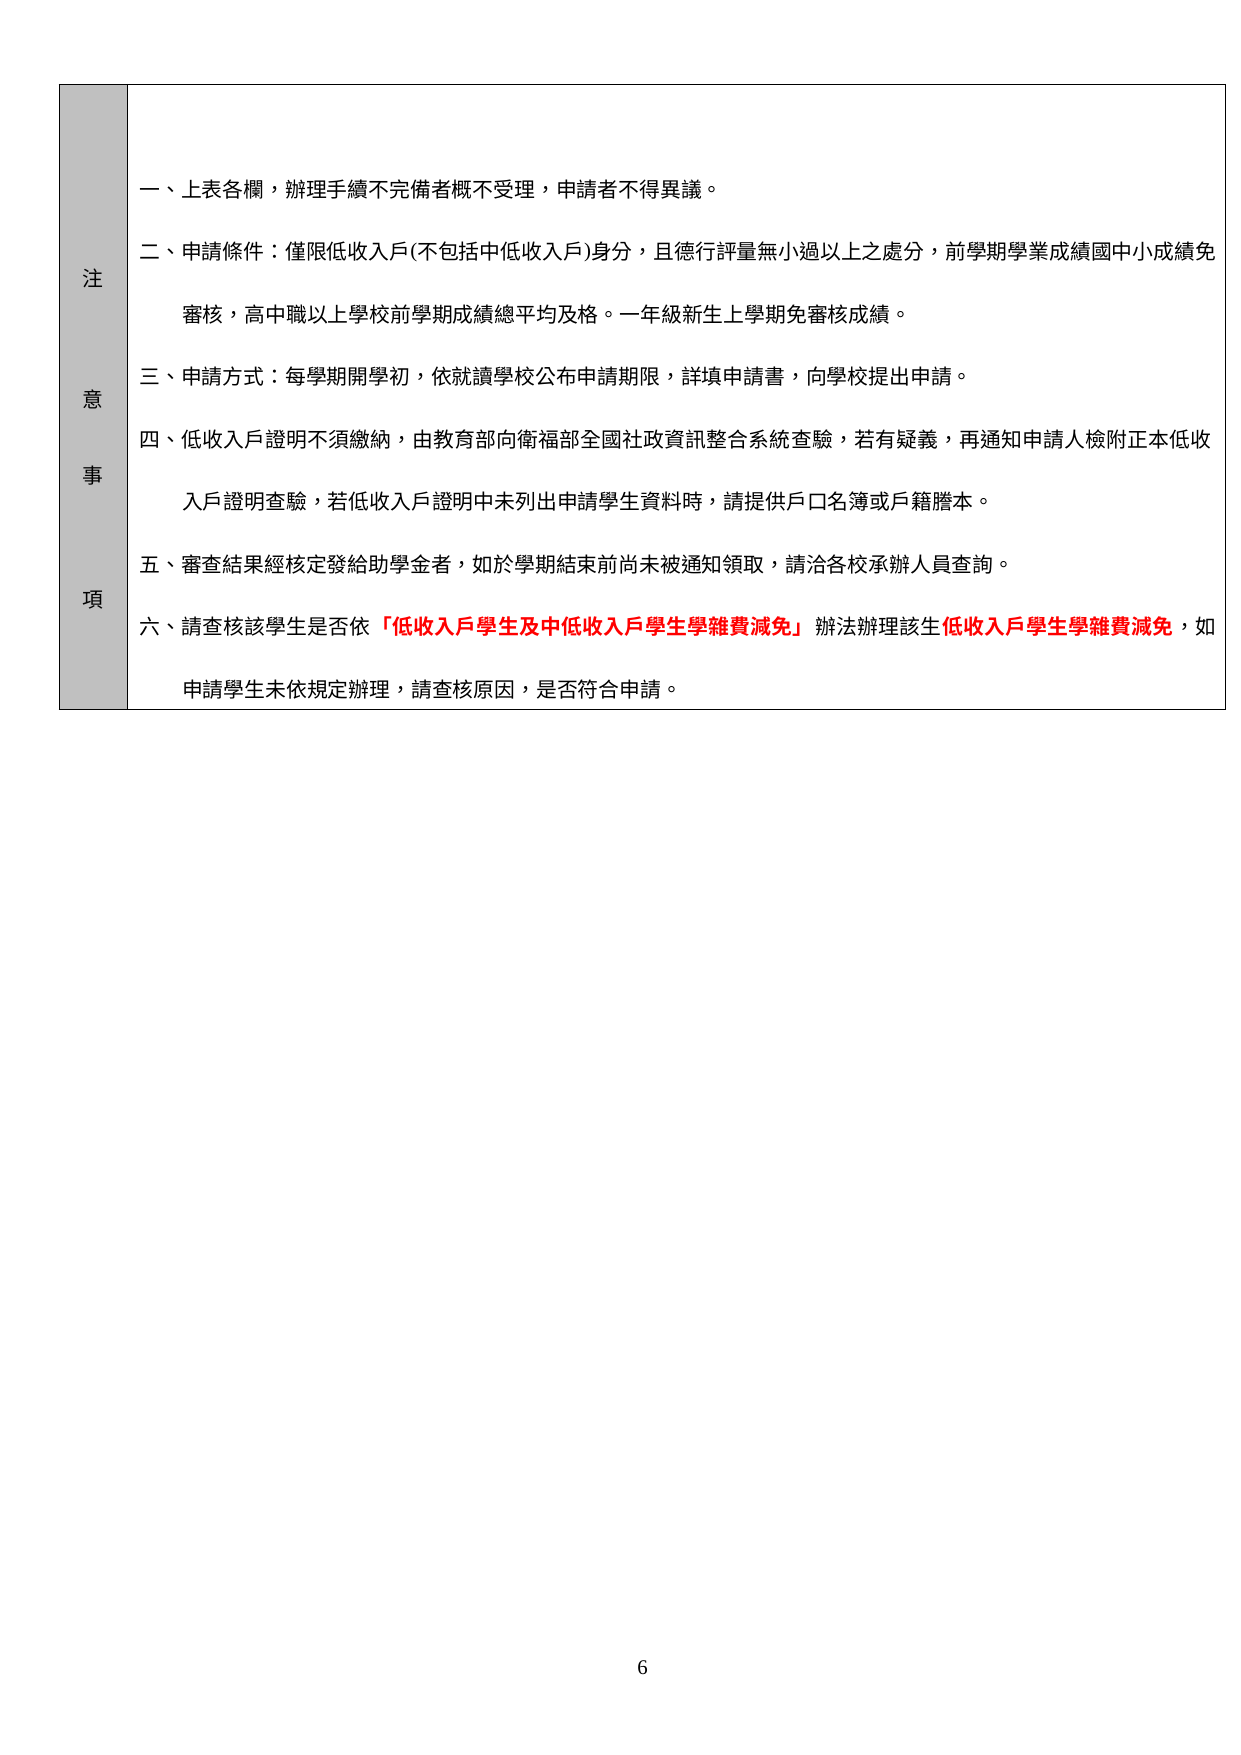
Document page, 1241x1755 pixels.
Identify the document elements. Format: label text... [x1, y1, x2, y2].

table_cell 注 意 事 項 [60, 85, 127, 709]
table_cell 一、上表各欄，辦理手續不完備者概不受理，申請者不得異議。 二、申請條件：僅限低收入戶(不包括中低收入戶)身分，且德行評量無小過以上之處分，前學期學業成績國中小成績免審核，高中職以上學校前學期成績總平均及格。一年級新生上學期免審核成績。 三、申請方式：每學期開學初，依就讀學校公布申請期限，詳填申請書，向學校提出申請。 四、低收入戶證明不須繳納，由教育部向衛福部全國社政資訊整合系統查驗，若有疑義，再通知申請人檢附正本低收入戶證明查驗，若低收入戶證明中未列出申請學生資料時，請提供戶口名簿或戶籍謄本。 五、審查結果經核定發給助學金者，如於學期結束前尚未被通知領取，請洽各校承辦人員查詢。 六、請查核該學生是否依「低收入戶學生及中低收入戶學生學雜費減免」辦法辦理該生低收入戶學生學雜費減免，如申請學生未依規定辦理，請查核原因，是否符合申請。 [128, 85, 1225, 709]
